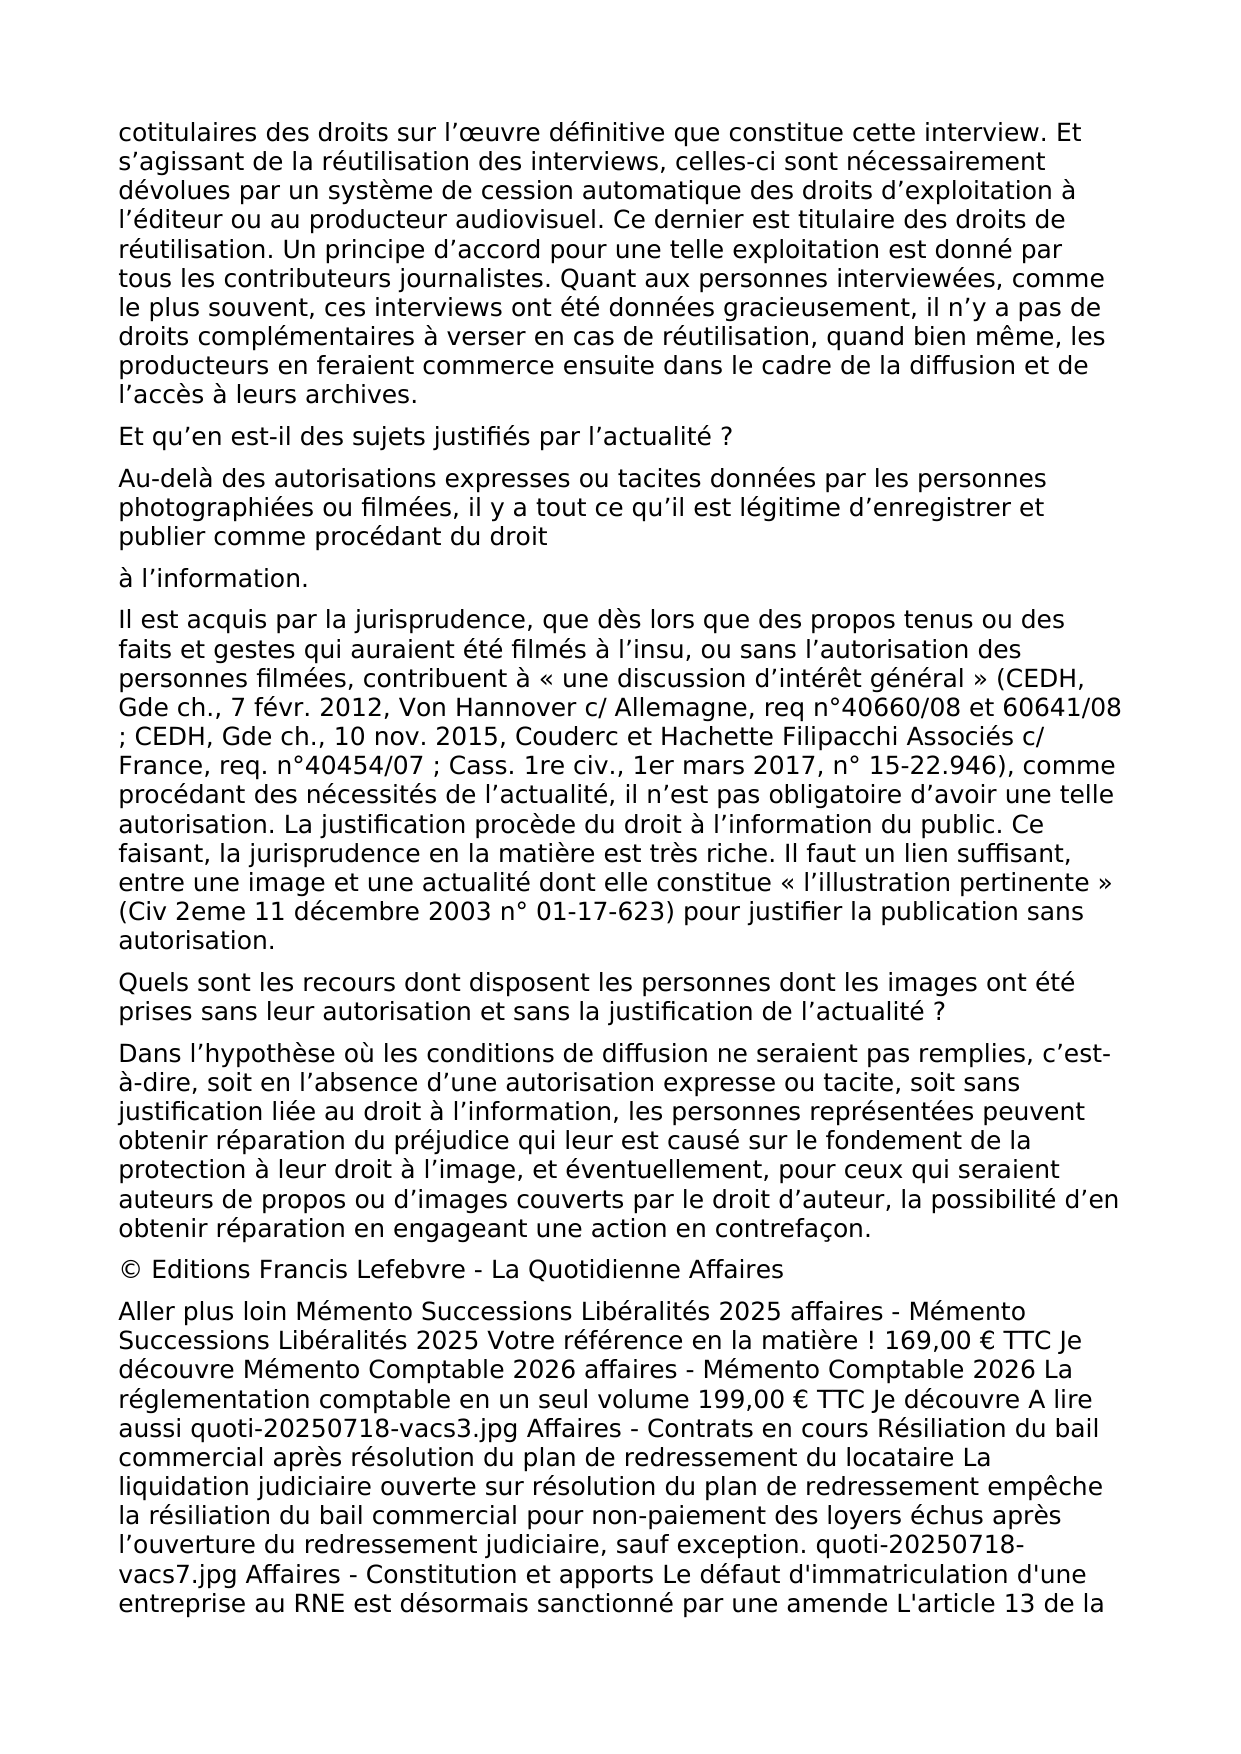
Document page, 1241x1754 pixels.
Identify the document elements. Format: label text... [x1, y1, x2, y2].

text cotitulaires des droits sur l’œuvre définitive que constitue cette interview. Et s’agissant de la réutilisation des interviews, celles-ci sont nécessairement dévolues par un système de cession automatique des droits d’exploitation à l’éditeur ou au producteur audiovisuel. Ce dernier est titulaire des droits de réutilisation. Un principe d’accord pour une telle exploitation est donné par tous les contributeurs journalistes. Quant aux personnes interviewées, comme le plus souvent, ces interviews ont été données gracieusement, il n’y a pas de droits complémentaires à verser en cas de réutilisation, quand bien même, les producteurs en feraient commerce ensuite dans le cadre de la diffusion et de l’accès à leurs archives. [118, 118, 1122, 410]
text Au-delà des autorisations expresses ou tacites données par les personnes photographiées ou filmées, il y a tout ce qu’il est légitime d’enregistrer et publier comme procédant du droit [118, 464, 1122, 551]
text Et qu’en est-il des sujets justifiés par l’actualité ? [118, 422, 1122, 451]
text Il est acquis par la jurisprudence, que dès lors que des propos tenus ou des faits et gestes qui auraient été filmés à l’insu, ou sans l’autorisation des personnes filmées, contribuent à « une discussion d’intérêt général » (CEDH, Gde ch., 7 févr. 2012, Von Hannover c/ Allemagne, req n°40660/08 et 60641/08 ; CEDH, Gde ch., 10 nov. 2015, Couderc et Hachette Filipacchi Associés c/ France, req. n°40454/07 ; Cass. 1re civ., 1er mars 2017, n° 15-22.946), comme procédant des nécessités de l’actualité, il n’est pas obligatoire d’avoir une telle autorisation. La justification procède du droit à l’information du public. Ce faisant, la jurisprudence en la matière est très riche. Il faut un lien suffisant, entre une image et une actualité dont elle constitue « l’illustration pertinente » (Civ 2eme 11 décembre 2003 n° 01-17-623) pour justifier la publication sans autorisation. [118, 606, 1122, 956]
text Aller plus loin Mémento Successions Libéralités 2025 affaires - Mémento Successions Libéralités 2025 Votre référence en la matière ! 169,00 € TTC Je découvre Mémento Comptable 2026 affaires - Mémento Comptable 2026 La réglementation comptable en un seul volume 199,00 € TTC Je découvre A lire aussi quoti-20250718-vacs3.jpg Affaires - Contrats en cours Résiliation du bail commercial après résolution du plan de redressement du locataire La liquidation judiciaire ouverte sur résolution du plan de redressement empêche la résiliation du bail commercial pour non-paiement des loyers échus après l’ouverture du redressement judiciaire, sauf exception. quoti-20250718-vacs7.jpg Affaires - Constitution et apports Le défaut d'immatriculation d'une entreprise au RNE est désormais sanctionné par une amende L'article 13 de la [118, 1297, 1122, 1618]
text Quels sont les recours dont disposent les personnes dont les images ont été prises sans leur autorisation et sans la justification de l’actualité ? [118, 968, 1122, 1026]
text à l’information. [118, 564, 1122, 593]
text © Editions Francis Lefebvre - La Quotidienne Affaires [118, 1256, 1122, 1285]
text Dans l’hypothèse où les conditions de diffusion ne seraient pas remplies, c’est-à-dire, soit en l’absence d’une autorisation expresse ou tacite, soit sans justification liée au droit à l’information, les personnes représentées peuvent obtenir réparation du préjudice qui leur est causé sur le fondement de la protection à leur droit à l’image, et éventuellement, pour ceux qui seraient auteurs de propos ou d’images couverts par le droit d’auteur, la possibilité d’en obtenir réparation en engageant une action en contrefaçon. [118, 1039, 1122, 1243]
